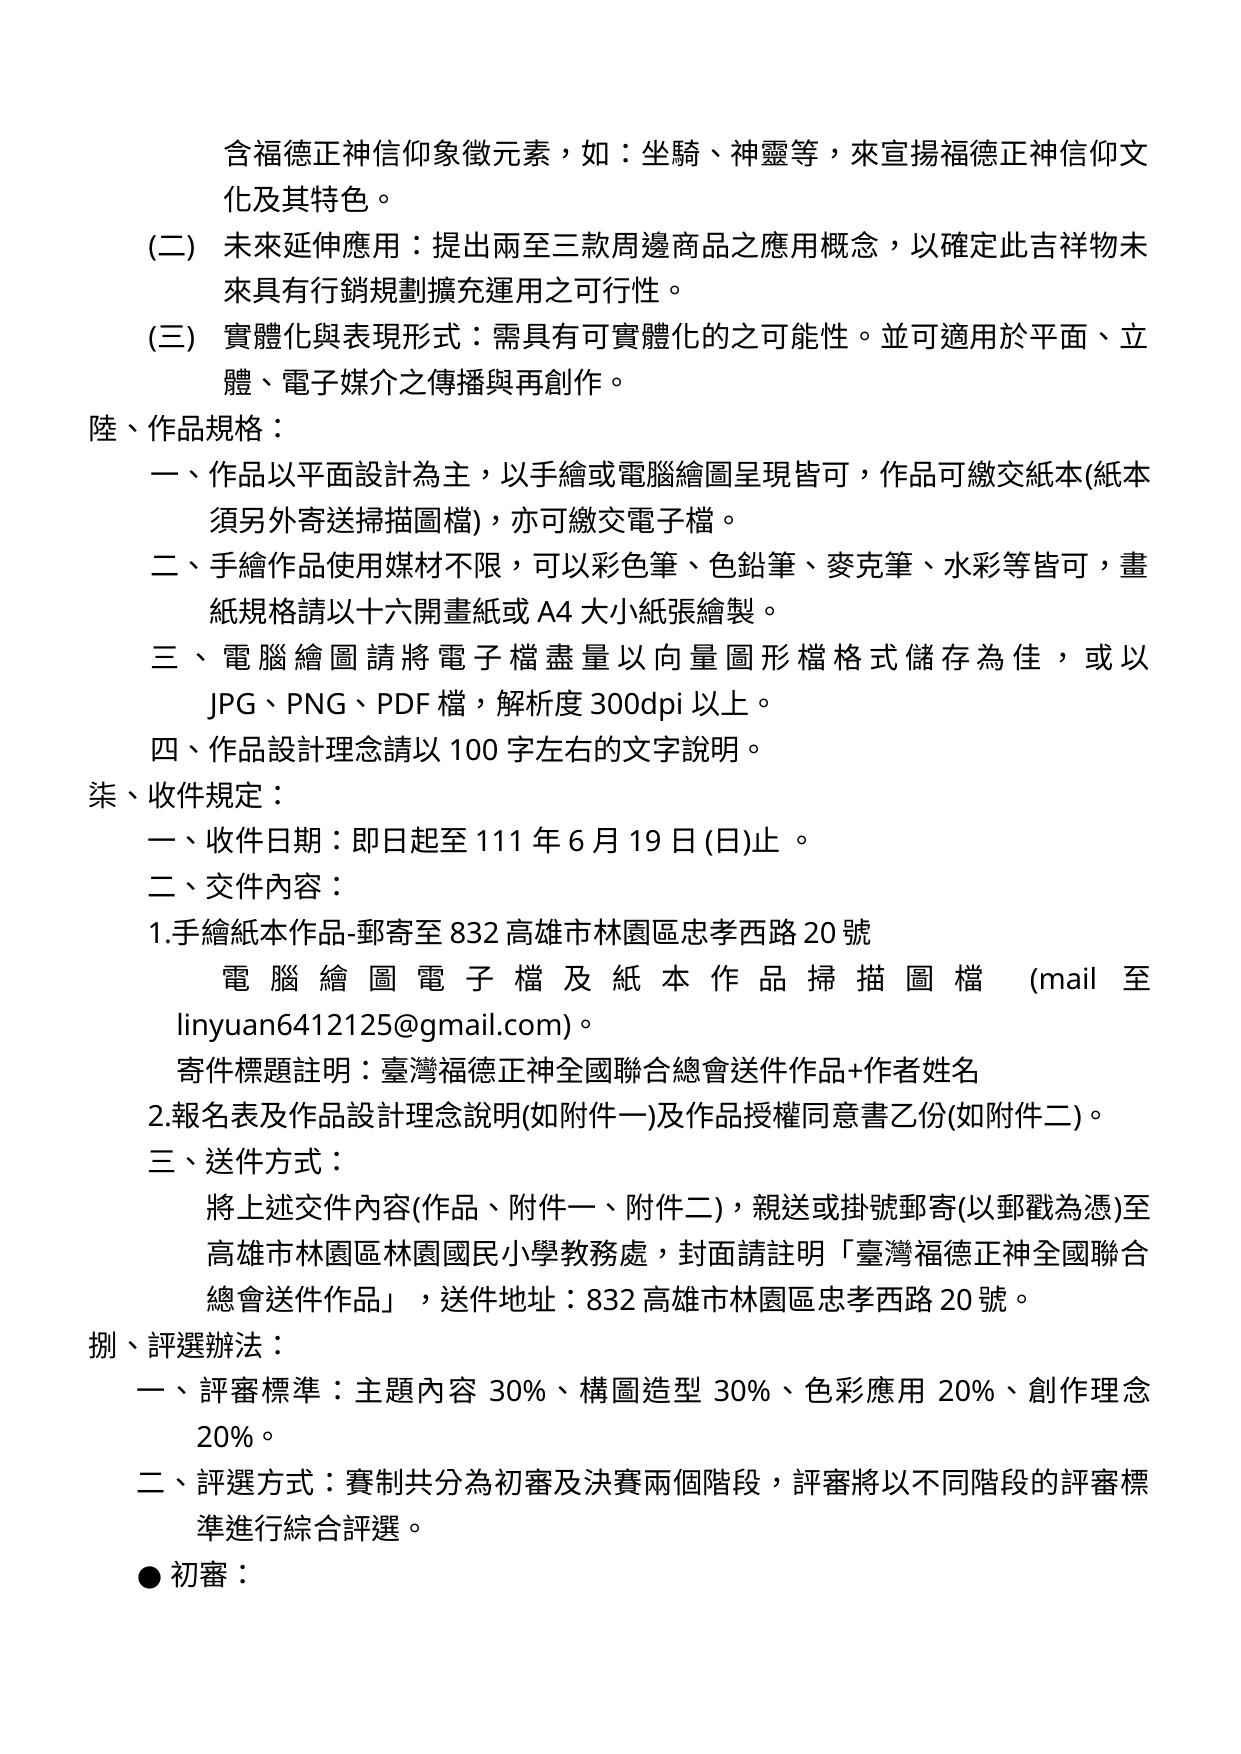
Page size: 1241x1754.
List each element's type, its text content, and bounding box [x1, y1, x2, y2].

text 三、電腦繪圖請將電子檔盡量以向量圖形檔格式儲存為佳，或以 JPG、PNG、PDF 檔，解析度 300dpi 以上。 [150, 631, 1152, 723]
list 實體化與表現形式：需具有可實體化的之可能性。並可適用於平面、立體、電子媒介之傳播與再創作。 [148, 310, 1152, 402]
text 二、評選方式：賽制共分為初審及決賽兩個階段，評審將以不同階段的評審標準進行綜合評選。 [137, 1456, 1152, 1548]
text 一、評審標準：主題內容 30%、構圖造型 30%、色彩應用 20%、創作理念 20%。 [137, 1364, 1152, 1456]
text 陸、作品規格： [89, 402, 1152, 448]
text 1.手繪紙本作品-郵寄至832高雄市林園區忠孝西路20號 [147, 906, 1152, 952]
list 未來延伸應用：提出兩至三款周邊商品之應用概念，以確定此吉祥物未來具有行銷規劃擴充運用之可行性。 [148, 219, 1152, 310]
text 二、交件內容： [147, 860, 1152, 906]
text 四、作品設計理念請以 100 字左右的文字說明。 [150, 723, 1152, 769]
text 捌、評選辦法： [89, 1319, 1152, 1364]
text 電腦繪圖電子檔及紙本作品掃描圖檔 (mail至 linyuan6412125@gmail.com)。 寄件標題註明：臺灣福德正神全國聯合總會送件作品+作者姓名 [147, 952, 1152, 1089]
text 一、作品以平面設計為主，以手繪或電腦繪圖呈現皆可，作品可繳交紙本(紙本須另外寄送掃描圖檔)，亦可繳交電子檔。 [150, 448, 1152, 539]
list 含福德正神信仰象徵元素，如：坐騎、神靈等，來宣揚福德正神信仰文化及其特色。 [148, 127, 1152, 219]
text 二、手繪作品使用媒材不限，可以彩色筆、色鉛筆、麥克筆、水彩等皆可，畫紙規格請以十六開畫紙或 A4 大小紙張繪製。 [150, 539, 1152, 631]
text 將上述交件內容(作品、附件一、附件二)，親送或掛號郵寄(以郵戳為憑)至高雄市林園區林園國民小學教務處，封面請註明「臺灣福德正神全國聯合總會送件作品」，送件地址：832高雄市林園區忠孝西路20號。 [207, 1181, 1152, 1319]
text 柒、收件規定： [89, 769, 1152, 814]
text 三、送件方式： [147, 1135, 1152, 1181]
text 2.報名表及作品設計理念說明(如附件一)及作品授權同意書乙份(如附件二)。 [147, 1089, 1152, 1135]
text ● 初審： [137, 1548, 1152, 1594]
text 一、收件日期：即日起至 111 年 6 月 19 日 (日)止 。 [147, 814, 1152, 860]
